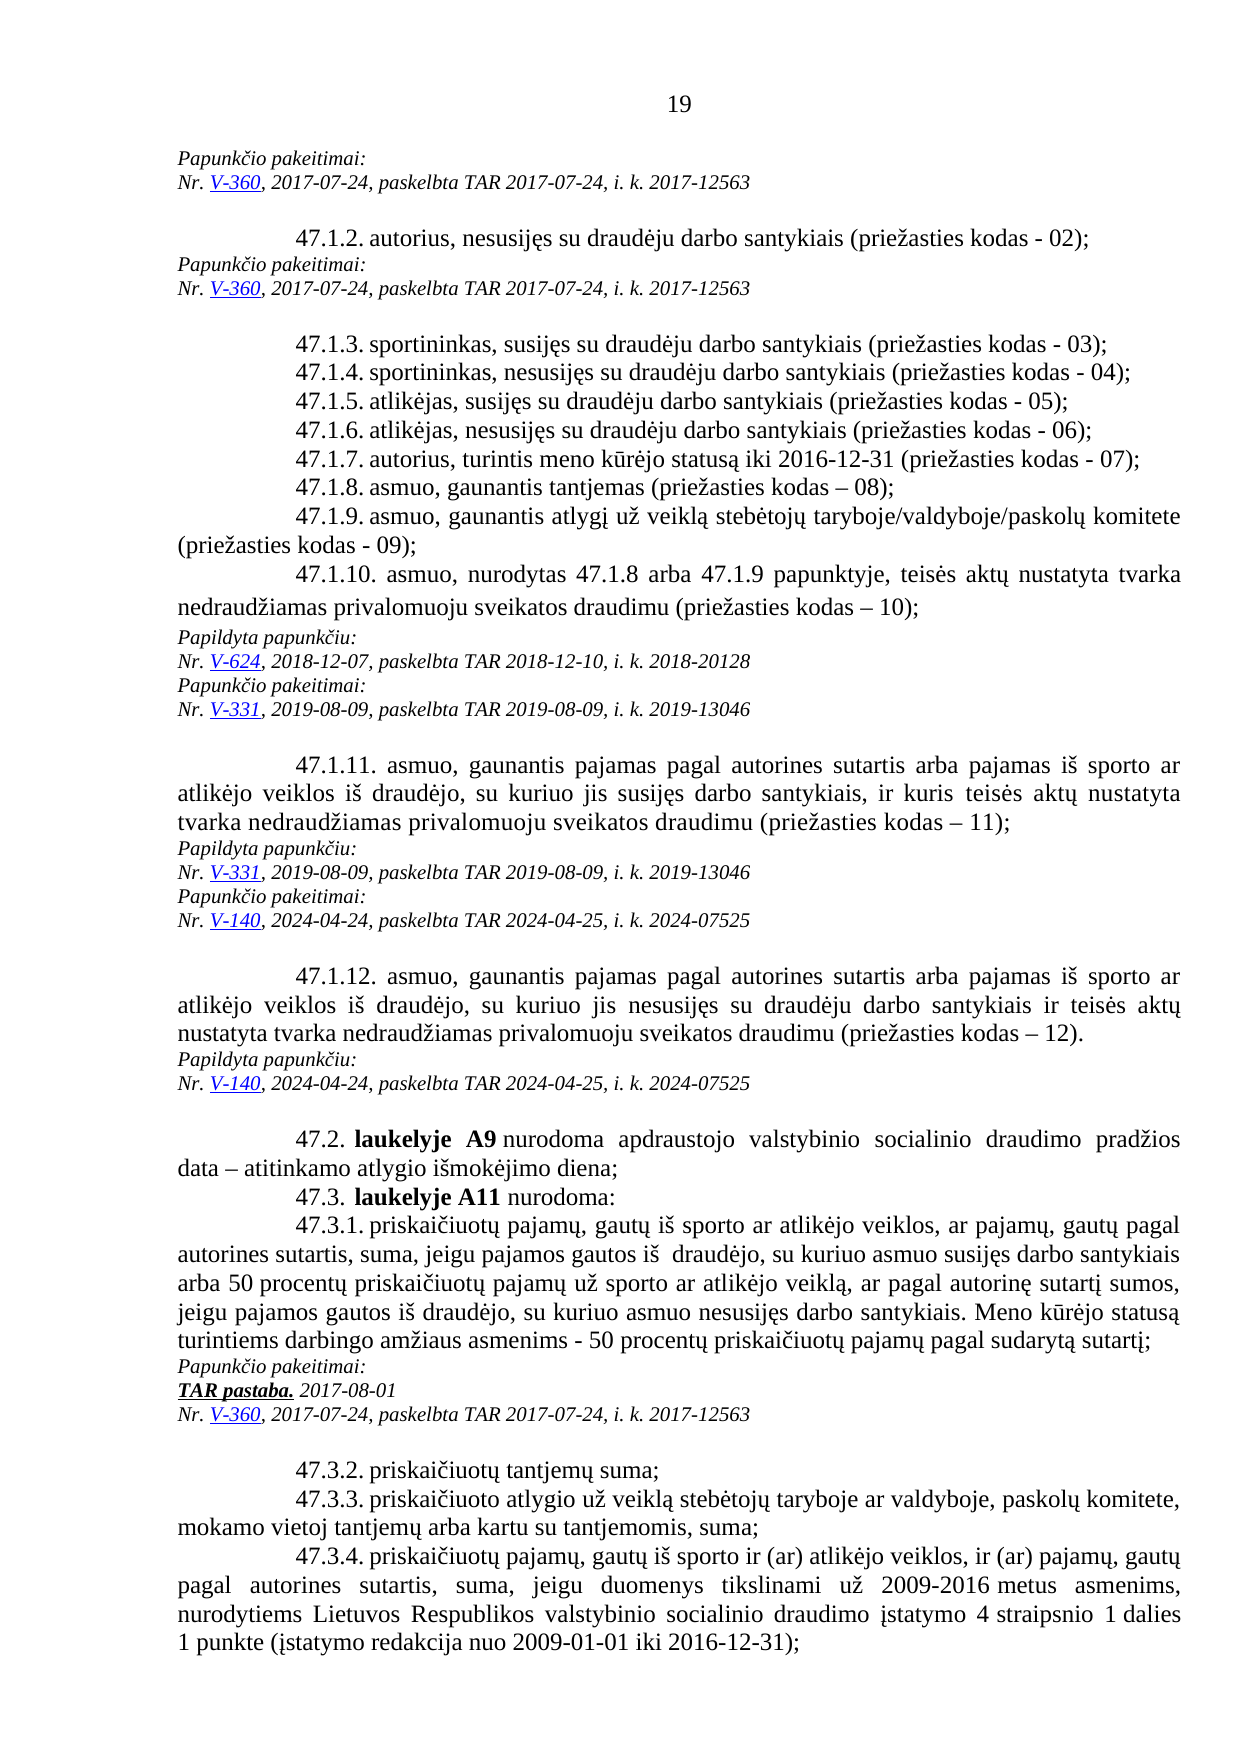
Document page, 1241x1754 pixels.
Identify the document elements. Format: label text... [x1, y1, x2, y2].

text 47.3.3. priskaičiuoto atlygio už veiklą stebėtojų taryboje ar valdyboje, paskolų komitete, mokamo vietoj tantjemų arba kartu su tantjemomis, suma; [177, 1484, 1181, 1541]
text Nr. V-360, 2017-07-24, paskelbta TAR 2017-07-24, i. k. 2017-12563 [177, 170, 1181, 194]
text 47.1.8. asmuo, gaunantis tantjemas (priežasties kodas – 08); [177, 472, 1181, 501]
text Papildyta papunkčiu: [177, 1047, 1181, 1071]
text Nr. V-331, 2019-08-09, paskelbta TAR 2019-08-09, i. k. 2019-13046 [177, 697, 1181, 721]
text 47.1.5. atlikėjas, susijęs su draudėju darbo santykiais (priežasties kodas - 05); [177, 386, 1181, 415]
text 47.3.2. priskaičiuotų tantjemų suma; [177, 1455, 1181, 1484]
text Papunkčio pakeitimai: [177, 1354, 1181, 1378]
text 47.2. laukelyje A9 nurodoma apdraustojo valstybinio socialinio draudimo pradžios data – atitinkamo atlygio išmokėjimo diena; [177, 1124, 1181, 1182]
text 47.3. laukelyje A11 nurodoma: [177, 1182, 1181, 1210]
text 47.1.3. sportininkas, susijęs su draudėju darbo santykiais (priežasties kodas - 03); [177, 329, 1181, 357]
text TAR pastaba. 2017-08-01 [177, 1378, 1181, 1402]
text Nr. V-140, 2024-04-24, paskelbta TAR 2024-04-25, i. k. 2024-07525 [177, 1071, 1181, 1095]
text 47.1.10. asmuo, nurodytas 47.1.8 arba 47.1.9 papunktyje, teisės aktų nustatyta tvarka nedraudžiamas privalomuoju sveikatos draudimu (priežasties kodas – 10); [177, 559, 1181, 620]
text Papunkčio pakeitimai: [177, 252, 1181, 276]
text 47.1.9. asmuo, gaunantis atlygį už veiklą stebėtojų taryboje/valdyboje/paskolų komitete (priežasties kodas - 09); [177, 501, 1181, 559]
text 47.1.11. asmuo, gaunantis pajamas pagal autorines sutartis arba pajamas iš sporto ar atlikėjo veiklos iš draudėjo, su kuriuo jis susijęs darbo santykiais, ir kuris teisės aktų nustatyta tvarka nedraudžiamas privalomuoju sveikatos draudimu (priežasties kodas – 11); [177, 750, 1181, 836]
text Papunkčio pakeitimai: [177, 673, 1181, 697]
text Papildyta papunkčiu: [177, 836, 1181, 860]
text 47.1.7. autorius, turintis meno kūrėjo statusą iki 2016-12-31 (priežasties kodas - 07); [177, 444, 1181, 472]
text Papunkčio pakeitimai: [177, 884, 1181, 908]
text 47.1.4. sportininkas, nesusijęs su draudėju darbo santykiais (priežasties kodas - 04); [177, 357, 1181, 386]
text Papildyta papunkčiu: [177, 625, 1181, 649]
text 47.1.6. atlikėjas, nesusijęs su draudėju darbo santykiais (priežasties kodas - 06); [177, 415, 1181, 444]
text Nr. V-140, 2024-04-24, paskelbta TAR 2024-04-25, i. k. 2024-07525 [177, 908, 1181, 932]
text 47.3.4. priskaičiuotų pajamų, gautų iš sporto ir (ar) atlikėjo veiklos, ir (ar) pajamų, gautų pagal autorines sutartis, suma, jeigu duomenys tikslinami už 2009-2016 metus asmenims, nurodytiems Lietuvos Respublikos valstybinio socialinio draudimo įstatymo 4 straipsnio 1 dalies 1 punkte (įstatymo redakcija nuo 2009-01-01 iki 2016-12-31); [177, 1541, 1181, 1656]
text Nr. V-360, 2017-07-24, paskelbta TAR 2017-07-24, i. k. 2017-12563 [177, 1402, 1181, 1426]
text Nr. V-624, 2018-12-07, paskelbta TAR 2018-12-10, i. k. 2018-20128 [177, 649, 1181, 673]
text Nr. V-331, 2019-08-09, paskelbta TAR 2019-08-09, i. k. 2019-13046 [177, 860, 1181, 884]
text 47.3.1. priskaičiuotų pajamų, gautų iš sporto ar atlikėjo veiklos, ar pajamų, gautų pagal autorines sutartis, suma, jeigu pajamos gautos iš draudėjo, su kuriuo asmuo susijęs darbo santykiais arba 50 procentų priskaičiuotų pajamų už sporto ar atlikėjo veiklą, ar pagal autorinę sutartį sumos, jeigu pajamos gautos iš draudėjo, su kuriuo asmuo nesusijęs darbo santykiais. Meno kūrėjo statusą turintiems darbingo amžiaus asmenims - 50 procentų priskaičiuotų pajamų pagal sudarytą sutartį; [177, 1210, 1181, 1354]
text 47.1.2. autorius, nesusijęs su draudėju darbo santykiais (priežasties kodas - 02); [177, 223, 1181, 252]
text 47.1.12. asmuo, gaunantis pajamas pagal autorines sutartis arba pajamas iš sporto ar atlikėjo veiklos iš draudėjo, su kuriuo jis nesusijęs su draudėju darbo santykiais ir teisės aktų nustatyta tvarka nedraudžiamas privalomuoju sveikatos draudimu (priežasties kodas – 12). [177, 961, 1181, 1047]
text Nr. V-360, 2017-07-24, paskelbta TAR 2017-07-24, i. k. 2017-12563 [177, 276, 1181, 300]
text Papunkčio pakeitimai: [177, 146, 1181, 170]
